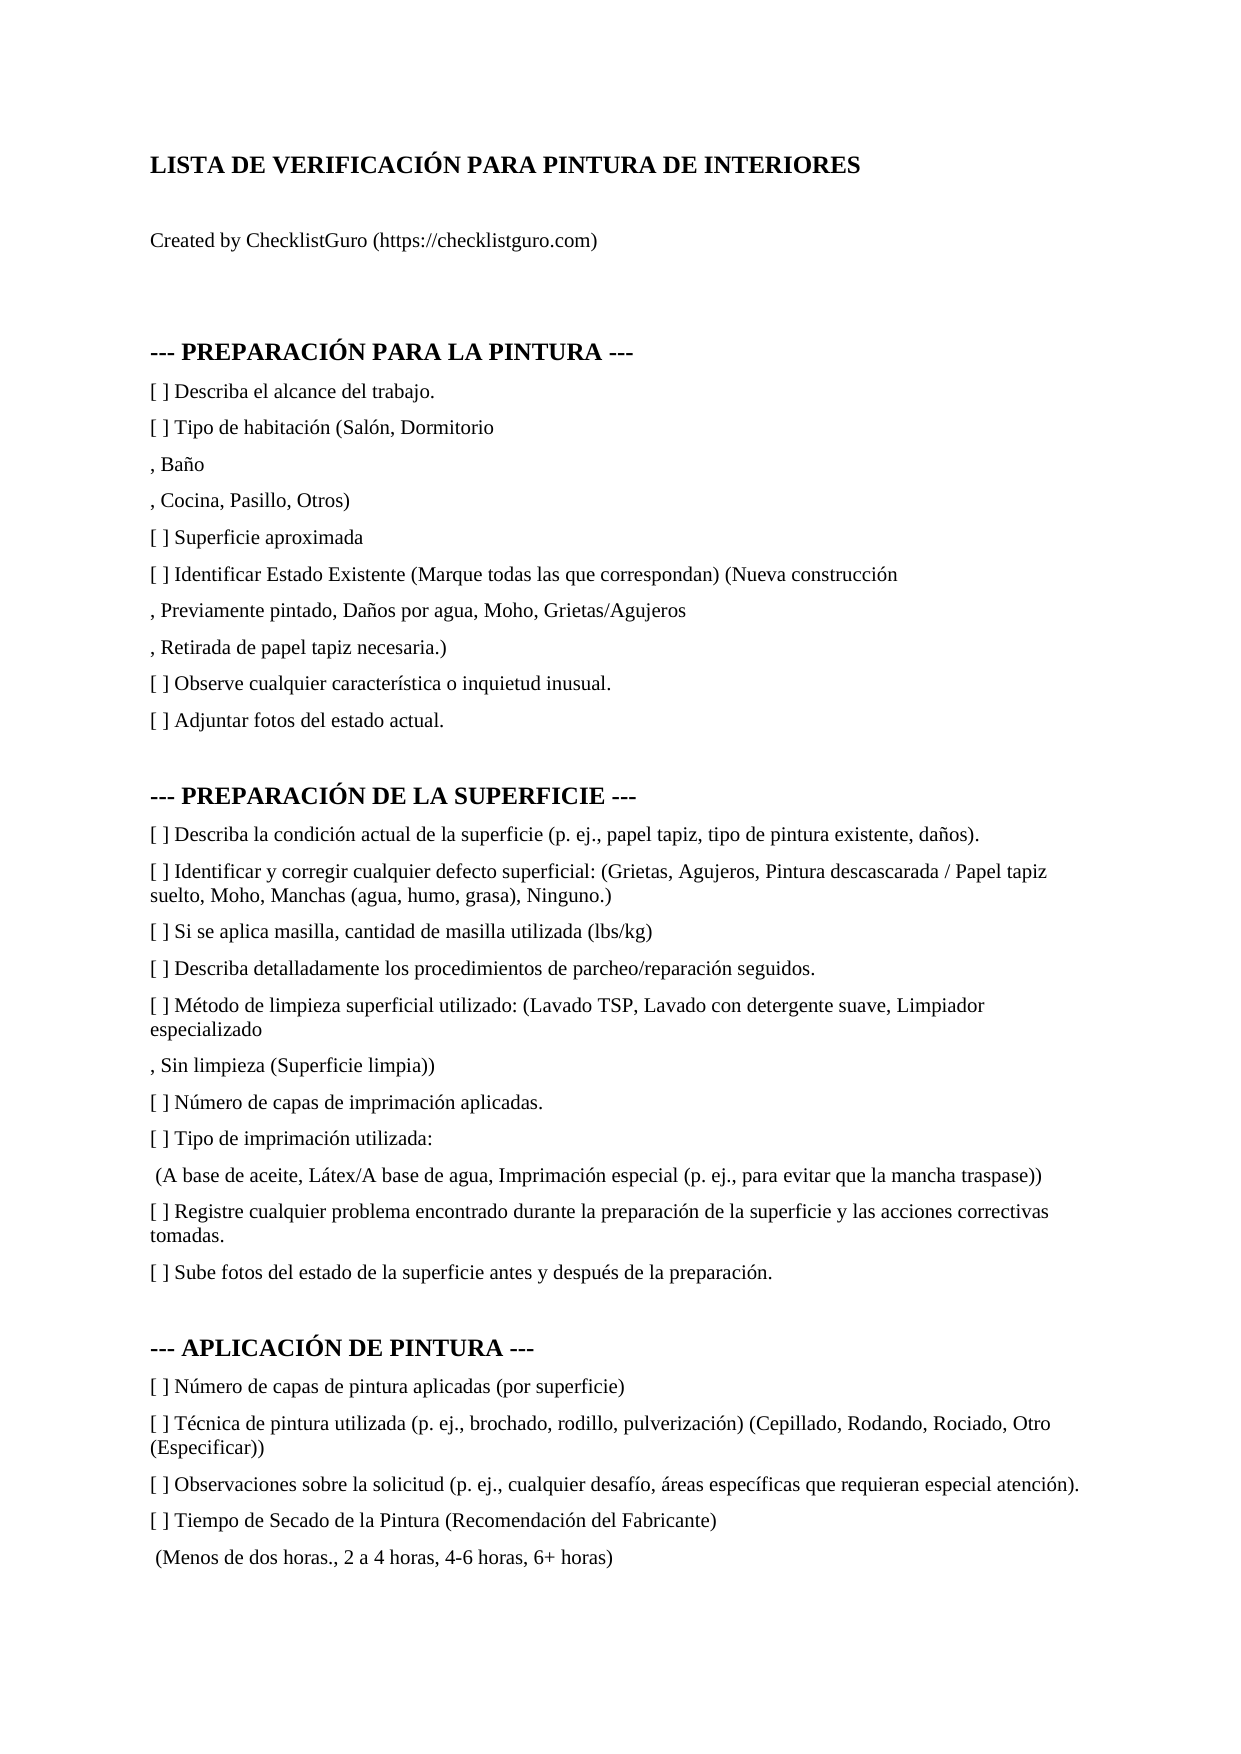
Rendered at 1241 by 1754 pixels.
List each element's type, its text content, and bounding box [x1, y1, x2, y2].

text , Sin limpieza (Superficie limpia)) [150, 1053, 1090, 1077]
text [ ] Observaciones sobre la solicitud (p. ej., cualquier desafío, áreas específicas que requieran especial atención). [150, 1472, 1090, 1496]
text [ ] Describa la condición actual de la superficie (p. ej., papel tapiz, tipo de pintura existente, daños). [150, 822, 1090, 846]
text [ ] Describa el alcance del trabajo. [150, 379, 1090, 403]
text [ ] Tiempo de Secado de la Pintura (Recomendación del Fabricante) [150, 1508, 1090, 1532]
text , Baño [150, 452, 1090, 476]
text [ ] Observe cualquier característica o inquietud inusual. [150, 671, 1090, 695]
text --- PREPARACIÓN PARA LA PINTURA --- [150, 337, 1090, 366]
text --- PREPARACIÓN DE LA SUPERFICIE --- [150, 781, 1090, 810]
text Created by ChecklistGuro (https://checklistguro.com) [150, 228, 1090, 252]
text [ ] Técnica de pintura utilizada (p. ej., brochado, rodillo, pulverización) (Cepillado, Rodando, Rociado, Otro (Especificar)) [150, 1411, 1090, 1459]
text [ ] Sube fotos del estado de la superficie antes y después de la preparación. [150, 1260, 1090, 1284]
text , Previamente pintado, Daños por agua, Moho, Grietas/Agujeros [150, 598, 1090, 622]
text (Menos de dos horas., 2 a 4 horas, 4-6 horas, 6+ horas) [150, 1545, 1090, 1569]
text [ ] Adjuntar fotos del estado actual. [150, 708, 1090, 732]
text [ ] Tipo de imprimación utilizada: [150, 1126, 1090, 1150]
text [ ] Registre cualquier problema encontrado durante la preparación de la superficie y las acciones correctivas tomadas. [150, 1199, 1090, 1247]
text [ ] Identificar Estado Existente (Marque todas las que correspondan) (Nueva construcción [150, 562, 1090, 586]
text , Retirada de papel tapiz necesaria.) [150, 635, 1090, 659]
text [ ] Tipo de habitación (Salón, Dormitorio [150, 415, 1090, 439]
text [ ] Identificar y corregir cualquier defecto superficial: (Grietas, Agujeros, Pintura descascarada / Papel tapiz suelto, Moho, Manchas (agua, humo, grasa), Ninguno.) [150, 859, 1090, 907]
text (A base de aceite, Látex/A base de agua, Imprimación especial (p. ej., para evitar que la mancha traspase)) [150, 1163, 1090, 1187]
text [ ] Si se aplica masilla, cantidad de masilla utilizada (lbs/kg) [150, 919, 1090, 943]
text , Cocina, Pasillo, Otros) [150, 488, 1090, 512]
text [ ] Superficie aproximada [150, 525, 1090, 549]
text LISTA DE VERIFICACIÓN PARA PINTURA DE INTERIORES [150, 150, 1090, 179]
text [ ] Método de limpieza superficial utilizado: (Lavado TSP, Lavado con detergente suave, Limpiador especializado [150, 992, 1090, 1041]
text [ ] Describa detalladamente los procedimientos de parcheo/reparación seguidos. [150, 956, 1090, 980]
text [ ] Número de capas de imprimación aplicadas. [150, 1090, 1090, 1114]
text [ ] Número de capas de pintura aplicadas (por superficie) [150, 1374, 1090, 1398]
text --- APLICACIÓN DE PINTURA --- [150, 1333, 1090, 1362]
